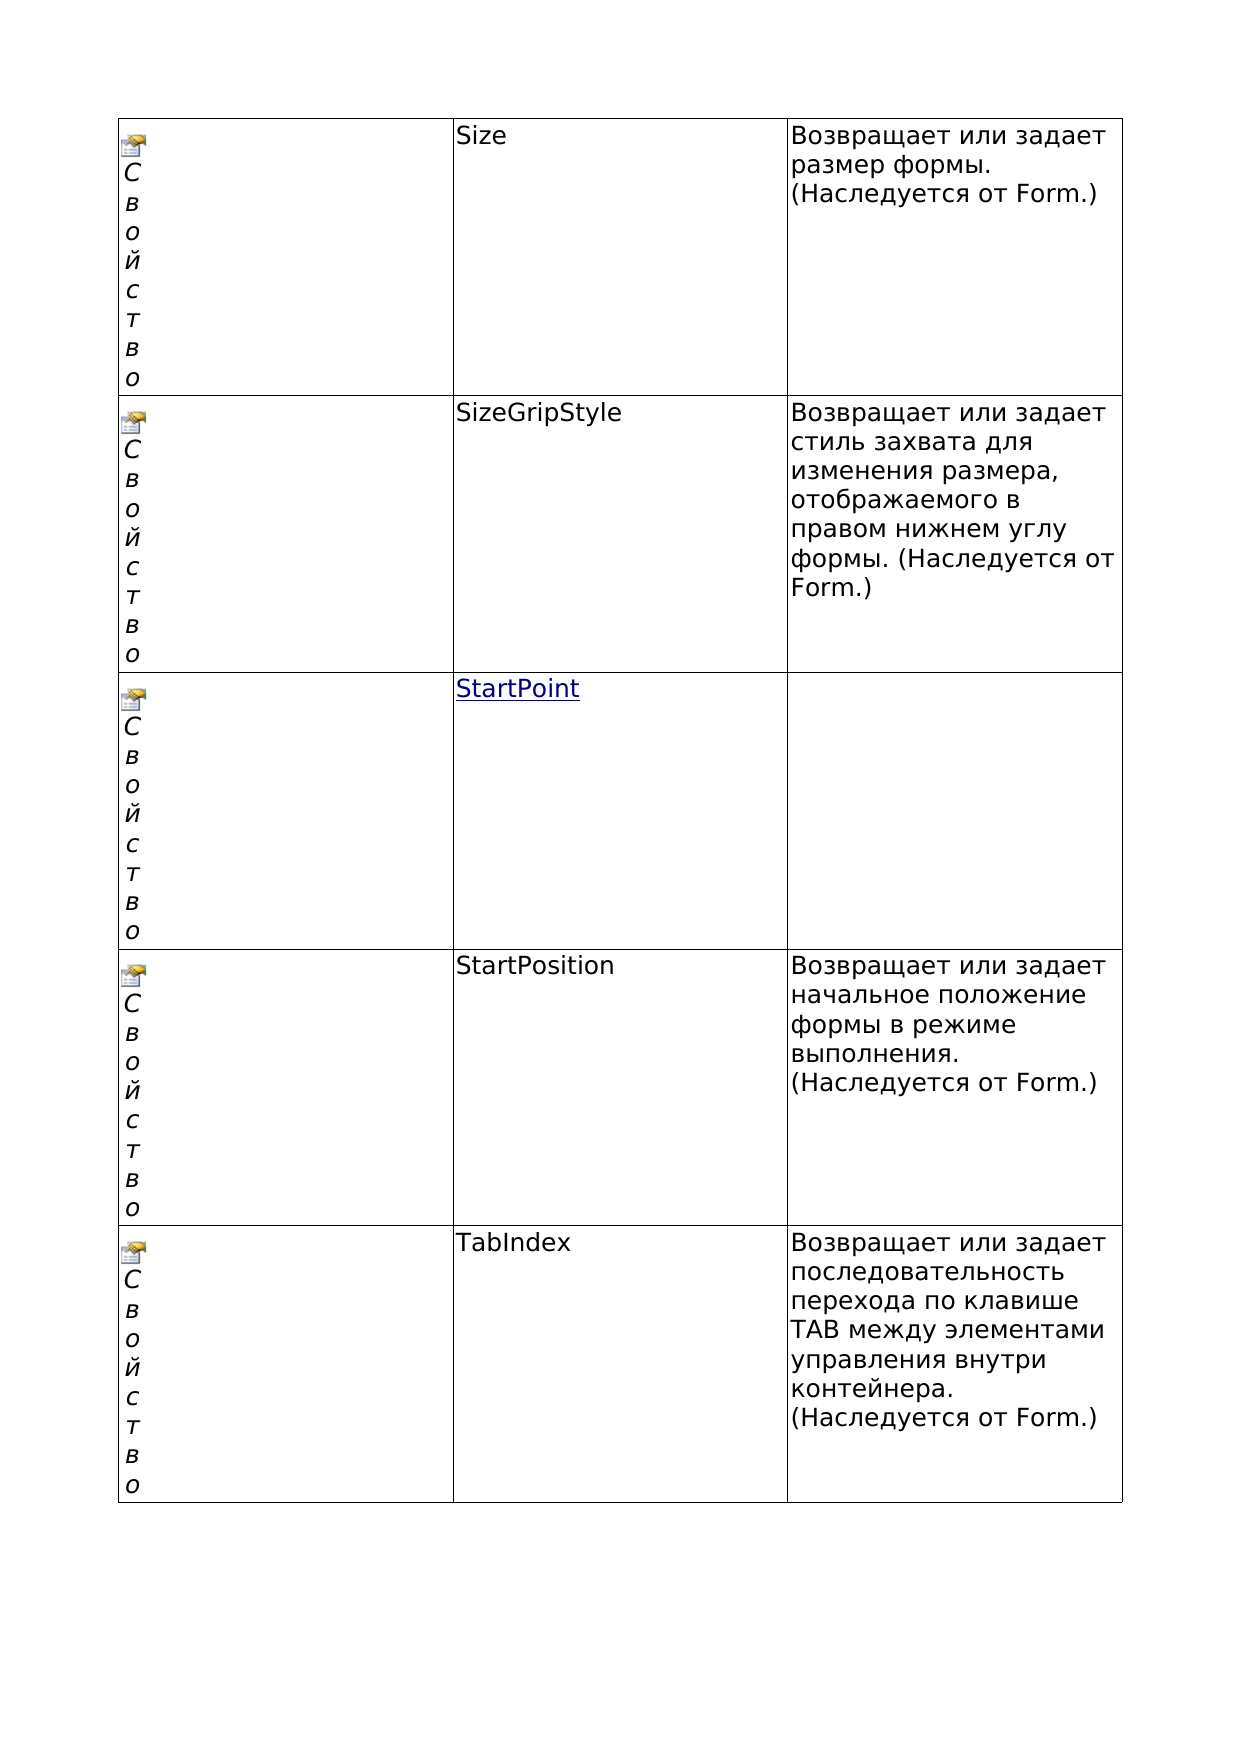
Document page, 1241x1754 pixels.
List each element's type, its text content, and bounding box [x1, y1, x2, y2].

table_cell Size [454, 119, 787, 395]
table_cell StartPoint [454, 673, 787, 948]
table_cell [119, 119, 453, 395]
table_cell Возвращает или задает начальное положение формы в режиме выполнения. (Наследуется от Form.) [788, 950, 1122, 1225]
table_cell [788, 673, 1122, 948]
table_cell Возвращает или задает размер формы. (Наследуется от Form.) [788, 119, 1122, 395]
picture [121, 410, 147, 436]
table_cell TabIndex [454, 1226, 787, 1502]
table_cell [119, 950, 453, 1225]
table_cell [119, 396, 453, 672]
table_cell Возвращает или задает стиль захвата для изменения размера, отображаемого в правом нижнем углу формы. (Наследуется от Form.) [788, 396, 1122, 672]
picture [121, 687, 147, 713]
table_cell [119, 1226, 453, 1502]
table_cell Возвращает или задает последовательность перехода по клавише TAB между элементами управления внутри контейнера. (Наследуется от Form.) [788, 1226, 1122, 1502]
table_cell [119, 673, 453, 948]
table_cell StartPosition [454, 950, 787, 1225]
picture [121, 133, 147, 159]
table_cell SizeGripStyle [454, 396, 787, 672]
picture [121, 963, 147, 989]
picture [121, 1240, 147, 1266]
